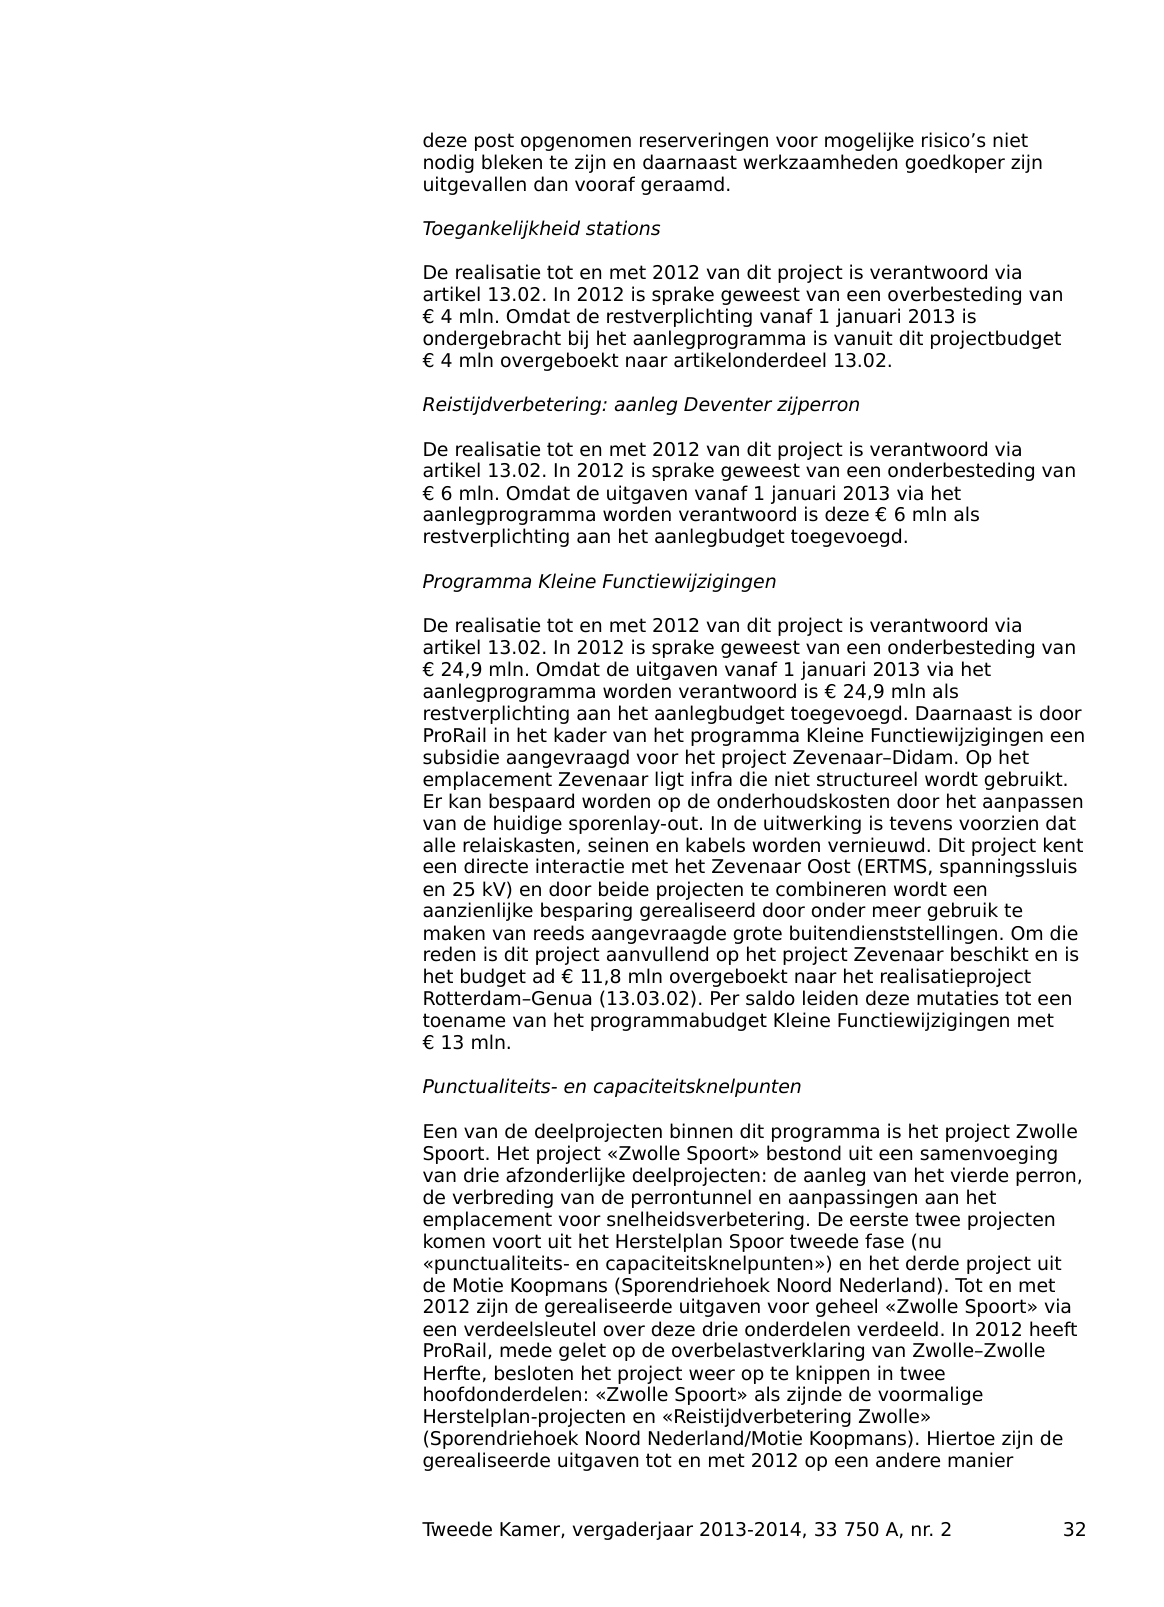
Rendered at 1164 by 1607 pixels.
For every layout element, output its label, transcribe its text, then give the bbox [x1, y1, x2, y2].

text De realisatie tot en met 2012 van dit project is verantwoord via artikel 13.02. In 2012 is sprake geweest van een onderbesteding van € 24,9 mln. Omdat de uitgaven vanaf 1 januari 2013 via het aanlegprogramma worden verantwoord is € 24,9 mln als restverplichting aan het aanlegbudget toegevoegd. Daarnaast is door ProRail in het kader van het programma Kleine Functiewijzigingen een subsidie aangevraagd voor het project Zevenaar–Didam. Op het emplacement Zevenaar ligt infra die niet structureel wordt gebruikt. Er kan bespaard worden op de onderhoudskosten door het aanpassen van de huidige sporenlay-out. In de uitwerking is tevens voorzien dat alle relaiskasten, seinen en kabels worden vernieuwd. Dit project kent een directe interactie met het Zevenaar Oost (ERTMS, spanningssluis en 25 kV) en door beide projecten te combineren wordt een aanzienlijke besparing gerealiseerd door onder meer gebruik te maken van reeds aangevraagde grote buitendienststellingen. Om die reden is dit project aanvullend op het project Zevenaar beschikt en is het budget ad € 11,8 mln overgeboekt naar het realisatieproject Rotterdam–Genua (13.03.02). Per saldo leiden deze mutaties tot een toename van het programmabudget Kleine Functiewijzigingen met € 13 mln. [422, 615, 1087, 1054]
text deze post opgenomen reserveringen voor mogelijke risico’s niet nodig bleken te zijn en daarnaast werkzaamheden goedkoper zijn uitgevallen dan vooraf geraamd. [422, 130, 1087, 196]
text De realisatie tot en met 2012 van dit project is verantwoord via artikel 13.02. In 2012 is sprake geweest van een onderbesteding van € 6 mln. Omdat de uitgaven vanaf 1 januari 2013 via het aanlegprogramma worden verantwoord is deze € 6 mln als restverplichting aan het aanlegbudget toegevoegd. [422, 438, 1087, 548]
subtitle Reistijdverbetering: aanleg Deventer zijperron [422, 394, 1087, 416]
subtitle Punctualiteits- en capaciteitsknelpunten [422, 1076, 1087, 1098]
subtitle Toegankelijkheid stations [422, 218, 1087, 240]
subtitle Programma Kleine Functiewijzigingen [422, 571, 1087, 592]
text Een van de deelprojecten binnen dit programma is het project Zwolle Spoort. Het project «Zwolle Spoort» bestond uit een samenvoeging van drie afzonderlijke deelprojecten: de aanleg van het vierde perron, de verbreding van de perrontunnel en aanpassingen aan het emplacement voor snelheidsverbetering. De eerste twee projecten komen voort uit het Herstelplan Spoor tweede fase (nu «punctualiteits- en capaciteitsknelpunten») en het derde project uit de Motie Koopmans (Sporendriehoek Noord Nederland). Tot en met 2012 zijn de gerealiseerde uitgaven voor geheel «Zwolle Spoort» via een verdeelsleutel over deze drie onderdelen verdeeld. In 2012 heeft ProRail, mede gelet op de overbelastverklaring van Zwolle–Zwolle Herfte, besloten het project weer op te knippen in twee hoofdonderdelen: «Zwolle Spoort» als zijnde de voormalige Herstelplan-projecten en «Reistijdverbetering Zwolle» (Sporendriehoek Noord Nederland/Motie Koopmans). Hiertoe zijn de gerealiseerde uitgaven tot en met 2012 op een andere manier [422, 1121, 1087, 1472]
text De realisatie tot en met 2012 van dit project is verantwoord via artikel 13.02. In 2012 is sprake geweest van een overbesteding van € 4 mln. Omdat de restverplichting vanaf 1 januari 2013 is ondergebracht bij het aanlegprogramma is vanuit dit projectbudget € 4 mln overgeboekt naar artikelonderdeel 13.02. [422, 262, 1087, 372]
